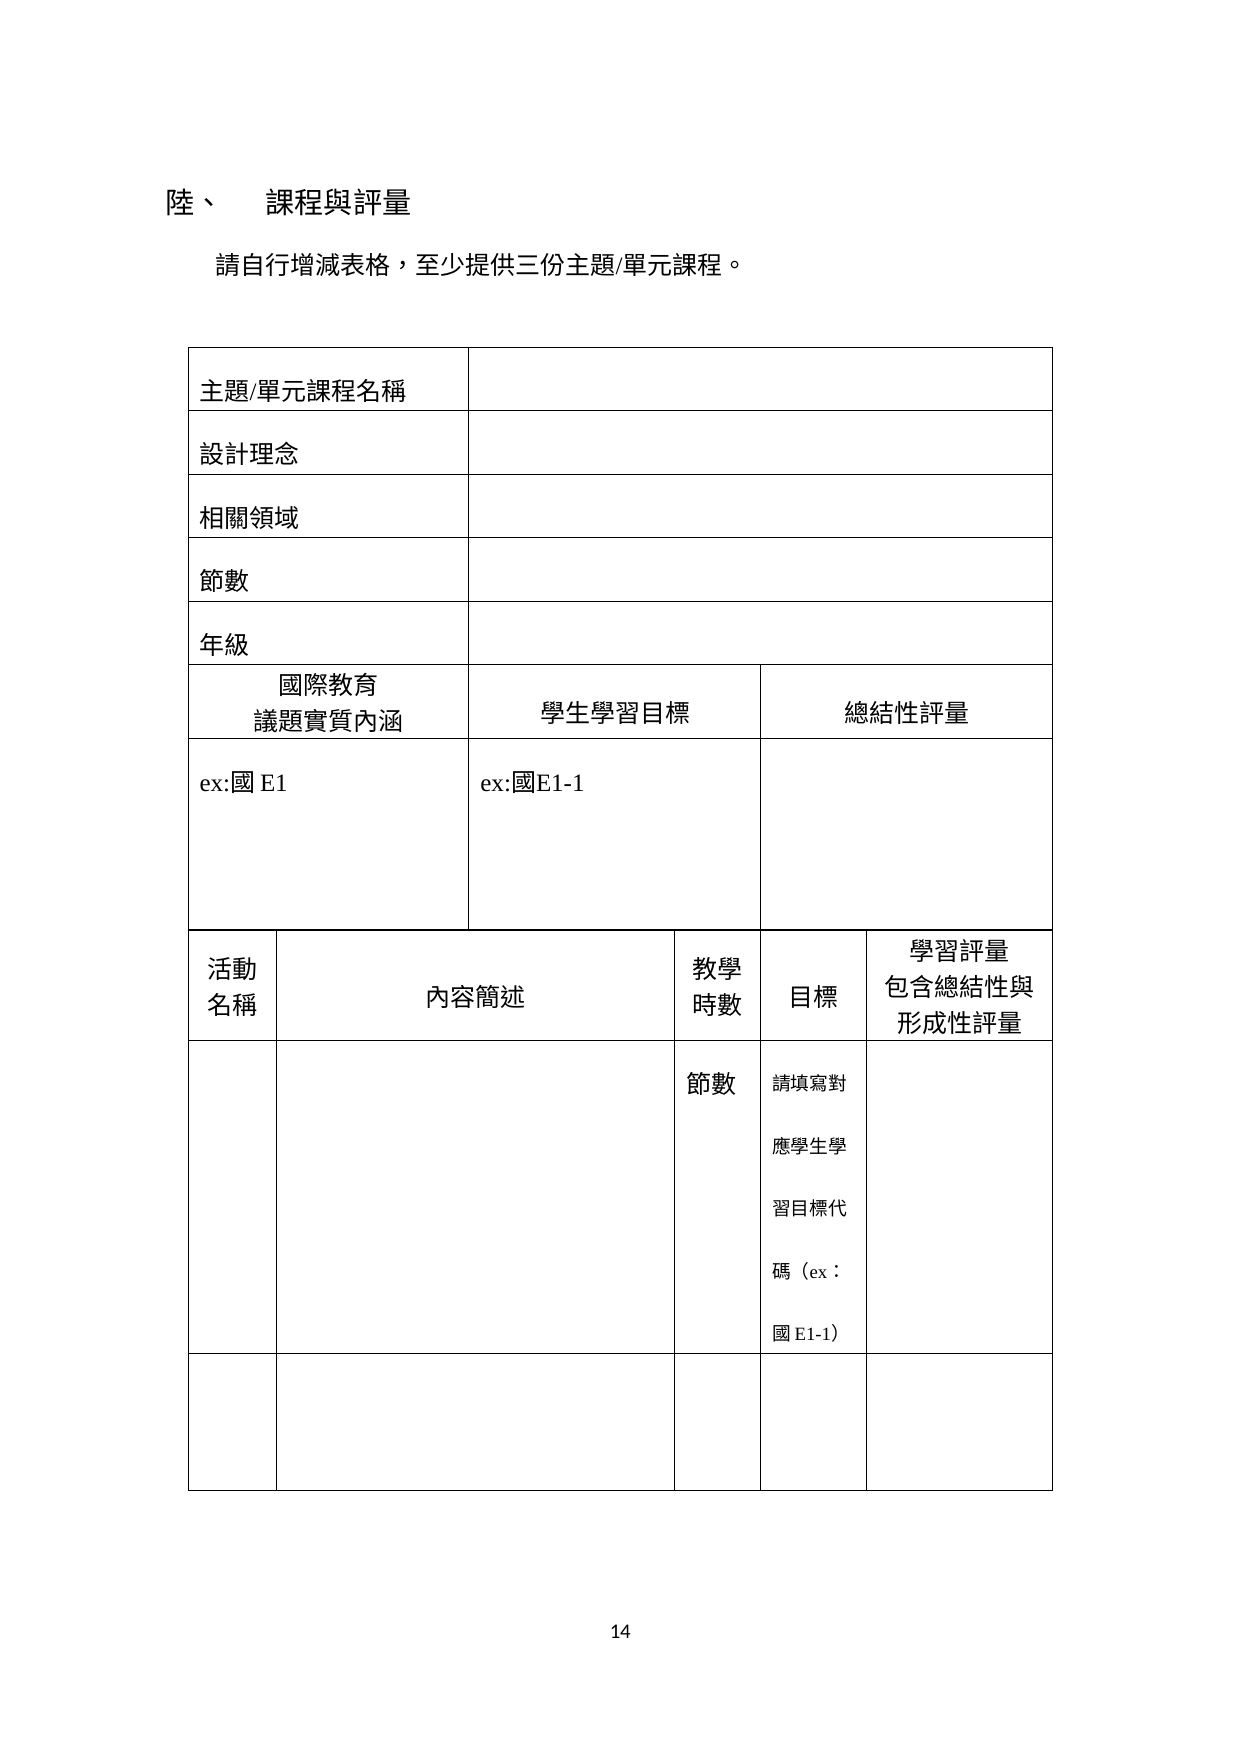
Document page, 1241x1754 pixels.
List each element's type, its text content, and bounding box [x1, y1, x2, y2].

table_header 目標 [761, 931, 866, 1040]
text 請自行增減表格，至少提供三份主題/單元課程。 [215, 222, 1075, 284]
table_cell ex:國E1 [189, 739, 468, 929]
table_cell [469, 602, 1052, 664]
table_cell [189, 1041, 276, 1353]
table_header 學習評量 包含總結性與 形成性評量 [867, 931, 1052, 1040]
table_cell 請填寫對應學生學習目標代碼（ex：國E1-1） [761, 1041, 866, 1353]
table_cell 學生學習目標 [469, 665, 760, 738]
list 課程與評量 [165, 159, 1075, 222]
table_cell [469, 411, 1052, 474]
table_cell [867, 1354, 1052, 1490]
table_cell [675, 1354, 760, 1490]
table_cell 設計理念 [189, 411, 468, 474]
table_header [469, 348, 1052, 410]
table_cell 年級 [189, 602, 468, 664]
table_cell 節數 [189, 538, 468, 601]
table_cell [469, 475, 1052, 537]
table_cell 總結性評量 [761, 665, 1052, 738]
table_cell [761, 739, 1052, 929]
table_header 主題/單元課程名稱 [189, 348, 468, 410]
table_header 活動 名稱 [189, 931, 276, 1040]
table_cell [469, 538, 1052, 601]
table_cell [867, 1041, 1052, 1353]
table_cell 節數 [675, 1041, 760, 1353]
table_cell 國際教育 議題實質內涵 [189, 665, 468, 738]
table_cell [277, 1354, 674, 1490]
table_cell 相關領域 [189, 475, 468, 537]
table_cell [189, 1354, 276, 1490]
table_header 內容簡述 [277, 931, 674, 1040]
table_cell ex:國E1-1 [469, 739, 760, 929]
table_cell [761, 1354, 866, 1490]
table_header 教學時數 [675, 931, 760, 1040]
table_cell [277, 1041, 674, 1353]
